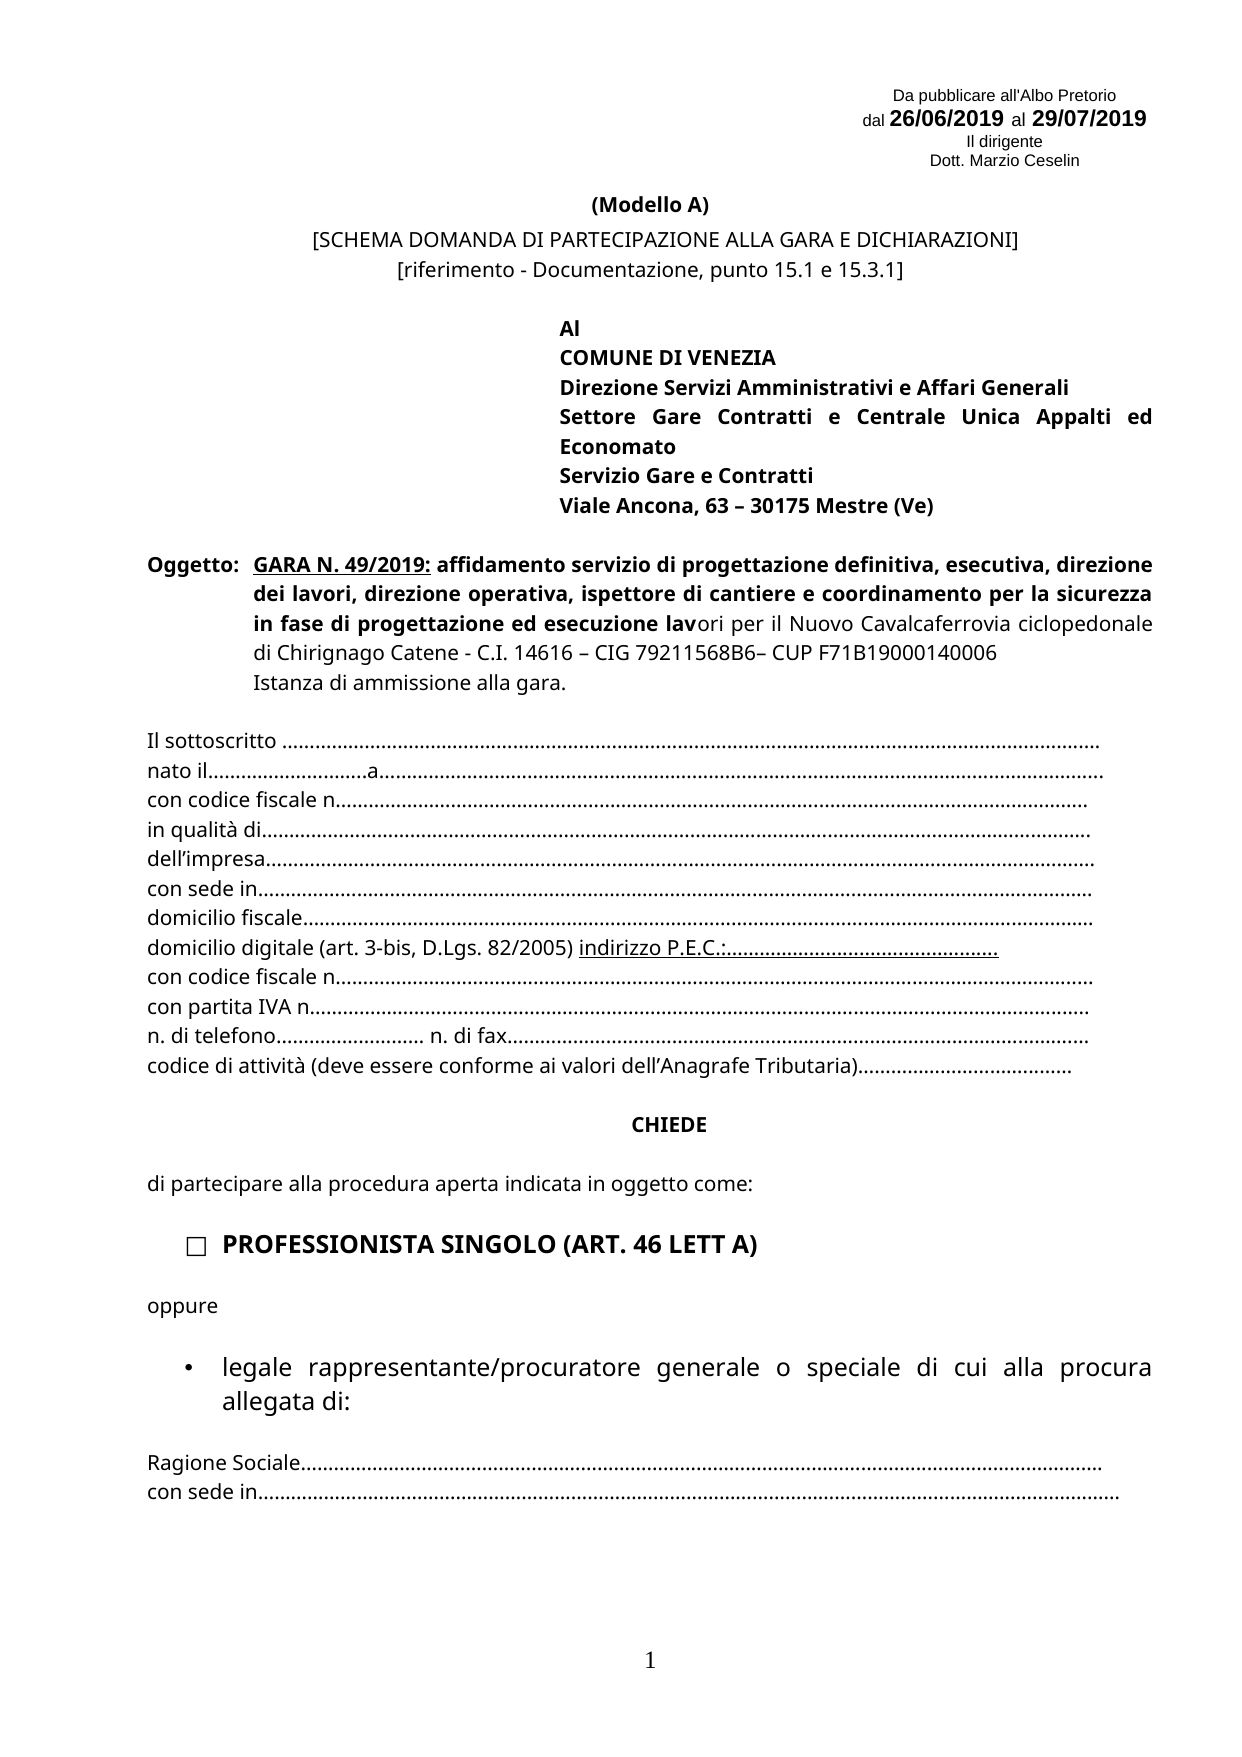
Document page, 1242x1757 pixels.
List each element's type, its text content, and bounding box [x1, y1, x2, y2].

text [riferimento - Documentazione, punto 15.1 e 15.3.1] [147, 254, 1153, 283]
text Viale Ancona, 63 – 30175 Mestre (Ve) [559, 490, 1153, 519]
text oppure [147, 1290, 1153, 1320]
text di partecipare alla procedura aperta indicata in oggetto come: [147, 1168, 1153, 1197]
text con codice fiscale n……………………………………………………………………………...……………………………………….. [147, 784, 1153, 814]
text domicilio digitale (art. 3-bis, D.Lgs. 82/2005) indirizzo P.E.C.:…………….................................. [147, 932, 1153, 961]
text con sede in……………………………………………………………………………………………………..……………………………… [147, 873, 1153, 902]
text n. di telefono……………………… n. di fax………………………………………………………………………………………….… [147, 1020, 1153, 1050]
subtitle Settore Gare Contratti e Centrale Unica Appalti ed Economato [559, 401, 1153, 460]
text con codice fiscale n……………………………………………………………………………………………………………………...... [147, 961, 1153, 991]
text Oggetto: GARA N. 49/2019: affidamento servizio di progettazione definitiva, esecutiva, direzione dei lavori, direzione operativa, ispettore di cantiere e coordinamento per la sicurezza in fase di progettazione ed esecuzione lavori per il Nuovo Cavalcaferrovia ciclopedonale di Chirignago Catene - C.I. 14616 – CIG 79211568B6– CUP F71B19000140006 [147, 549, 1153, 667]
text in qualità di…………………………………………………………………………………………..……………………………………….. [147, 814, 1153, 843]
text Istanza di ammissione alla gara. [147, 667, 1153, 696]
list PROFESSIONISTA SINGOLO (ART. 46 LETT A) [184, 1227, 1153, 1261]
text dell’impresa……………………………………………………………………………………………………..………………….…………. [147, 843, 1153, 873]
text [SCHEMA DOMANDA DI PARTECIPAZIONE ALLA GARA E DICHIARAZIONI] [184, 224, 1147, 254]
list legale rappresentante/procuratore generale o speciale di cui alla procura allegata di: [184, 1349, 1153, 1417]
text Ragione Sociale…………………………………………………………………………………………………...……………….…………. [147, 1447, 1153, 1476]
text nato il………………………..a…………………………………………………………………………………………………………………... [147, 755, 1153, 784]
text (Modello A) [147, 189, 1153, 219]
text CHIEDE [184, 1109, 1153, 1138]
subtitle Direzione Servizi Amministrativi e Affari Generali [559, 372, 1153, 401]
subtitle Servizio Gare e Contratti [559, 460, 1153, 490]
text domicilio fiscale………………………………………………………………………………………...…………………………………… [147, 902, 1153, 932]
text con sede in…………………………………………………………………………………………………………………………….…………… [147, 1476, 1153, 1506]
text con partita IVA n………………………………………………………………………………………………………………………..….. [147, 991, 1153, 1020]
text codice di attività (deve essere conforme ai valori dell’Anagrafe Tributaria)…………………………...…… [147, 1050, 1153, 1079]
subtitle Al [559, 313, 1153, 342]
subtitle COMUNE DI VENEZIA [559, 342, 1153, 372]
text Il sottoscritto ………………………………………………………………………………………………………………………………..… [147, 726, 1153, 755]
